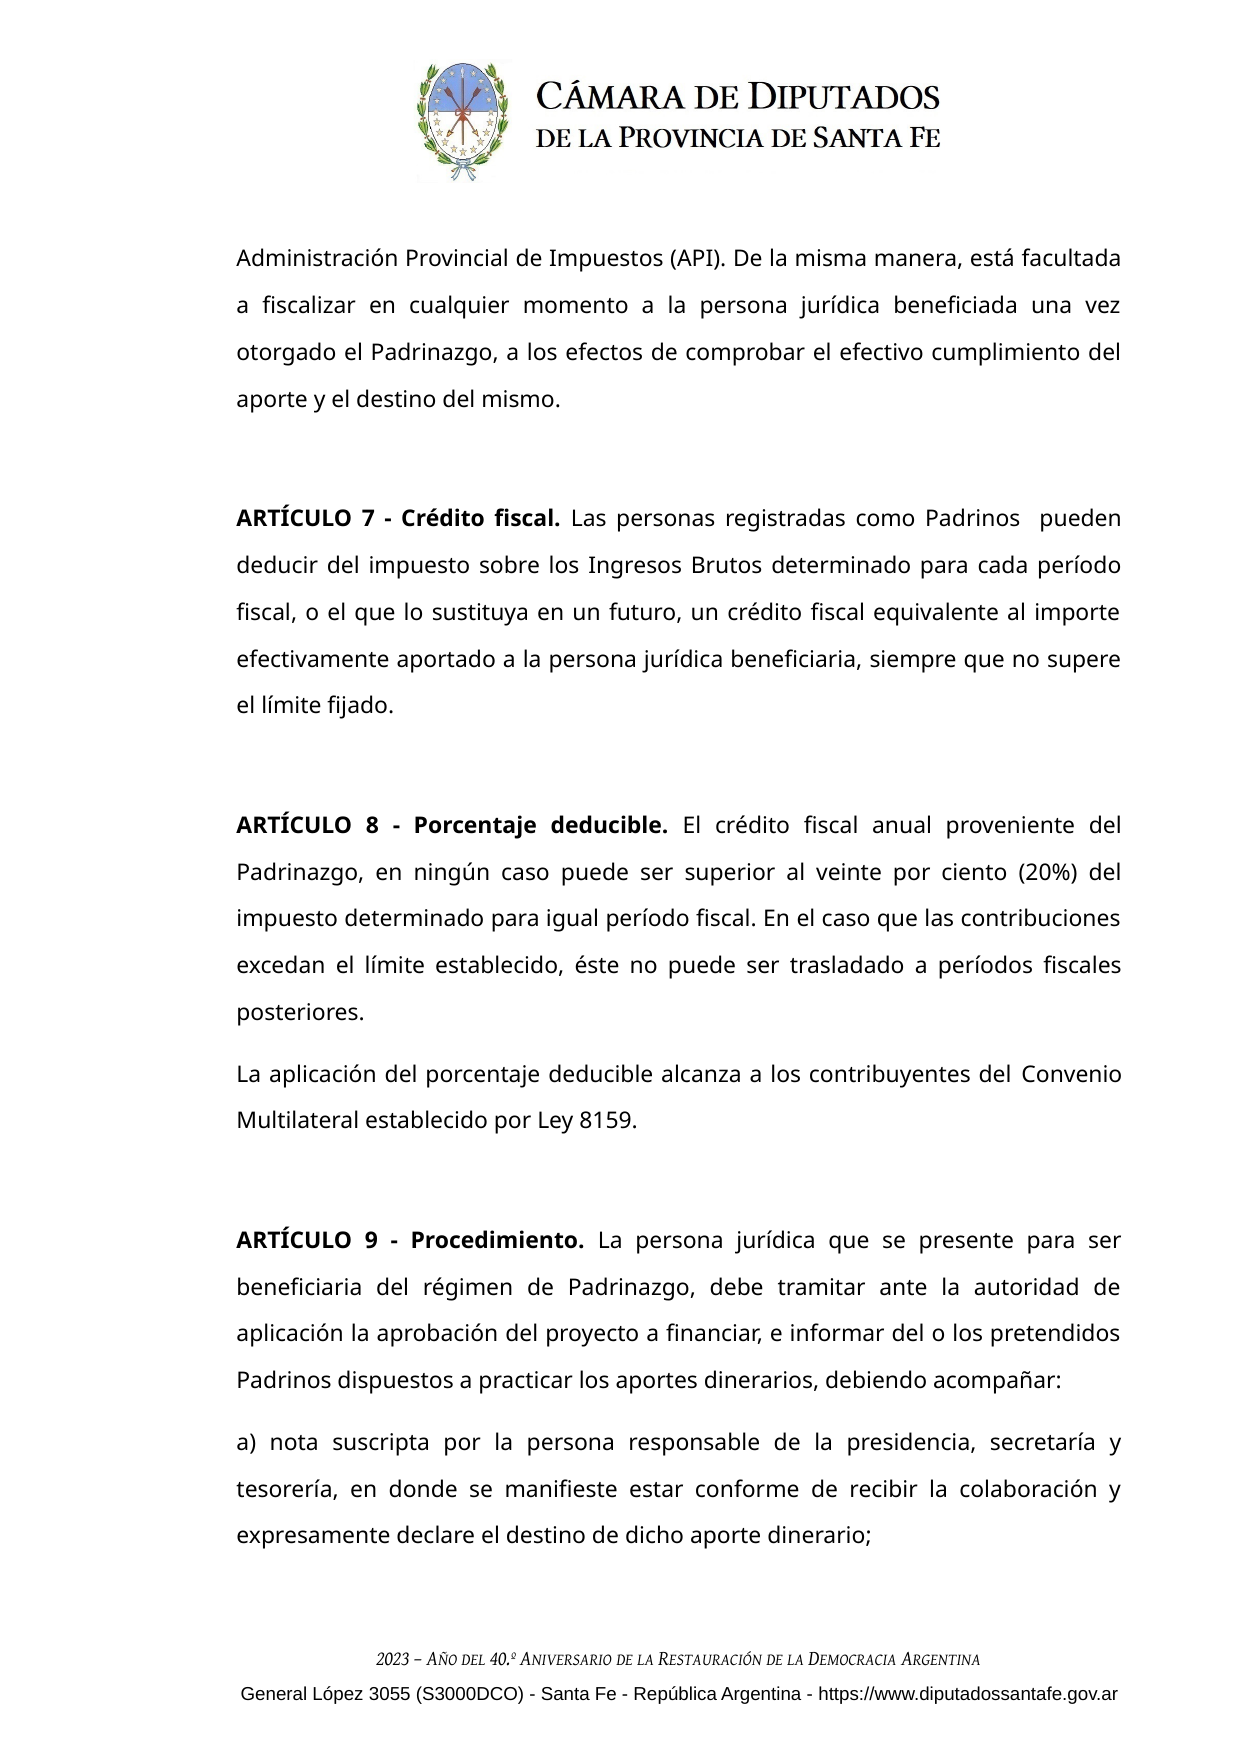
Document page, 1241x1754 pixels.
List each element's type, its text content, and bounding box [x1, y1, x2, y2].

text Administración Provincial de Impuestos (API). De la misma manera, está facultada a fiscalizar en cualquier momento a la persona jurídica beneficiada una vez otorgado el Padrinazgo, a los efectos de comprobar el efectivo cumplimiento del aporte y el destino del mismo. [236, 242, 1122, 414]
text ARTÍCULO 9 - Procedimiento. La persona jurídica que se presente para ser beneficiaria del régimen de Padrinazgo, debe tramitar ante la autoridad de aplicación la aprobación del proyecto a financiar, e informar del o los pretendidos Padrinos dispuestos a practicar los aportes dinerarios, debiendo acompañar: [236, 1224, 1122, 1396]
text a) nota suscripta por la persona responsable de la presidencia, secretaría y tesorería, en donde se manifieste estar conforme de recibir la colaboración y expresamente declare el destino de dicho aporte dinerario; [236, 1426, 1122, 1551]
text La aplicación del porcentaje deducible alcanza a los contribuyentes del Convenio Multilateral establecido por Ley 8159. [236, 1058, 1122, 1136]
picture [413, 59, 945, 183]
text ARTÍCULO 8 - Porcentaje deducible. El crédito fiscal anual proveniente del Padrinazgo, en ningún caso puede ser superior al veinte por ciento (20%) del impuesto determinado para igual período fiscal. En el caso que las contribuciones excedan el límite establecido, éste no puede ser trasladado a períodos fiscales posteriores. [236, 809, 1122, 1027]
text ARTÍCULO 7 - Crédito fiscal. Las personas registradas como Padrinos pueden deducir del impuesto sobre los Ingresos Brutos determinado para cada período fiscal, o el que lo sustituya en un futuro, un crédito fiscal equivalente al importe efectivamente aportado a la persona jurídica beneficiaria, siempre que no supere el límite fijado. [236, 502, 1122, 721]
